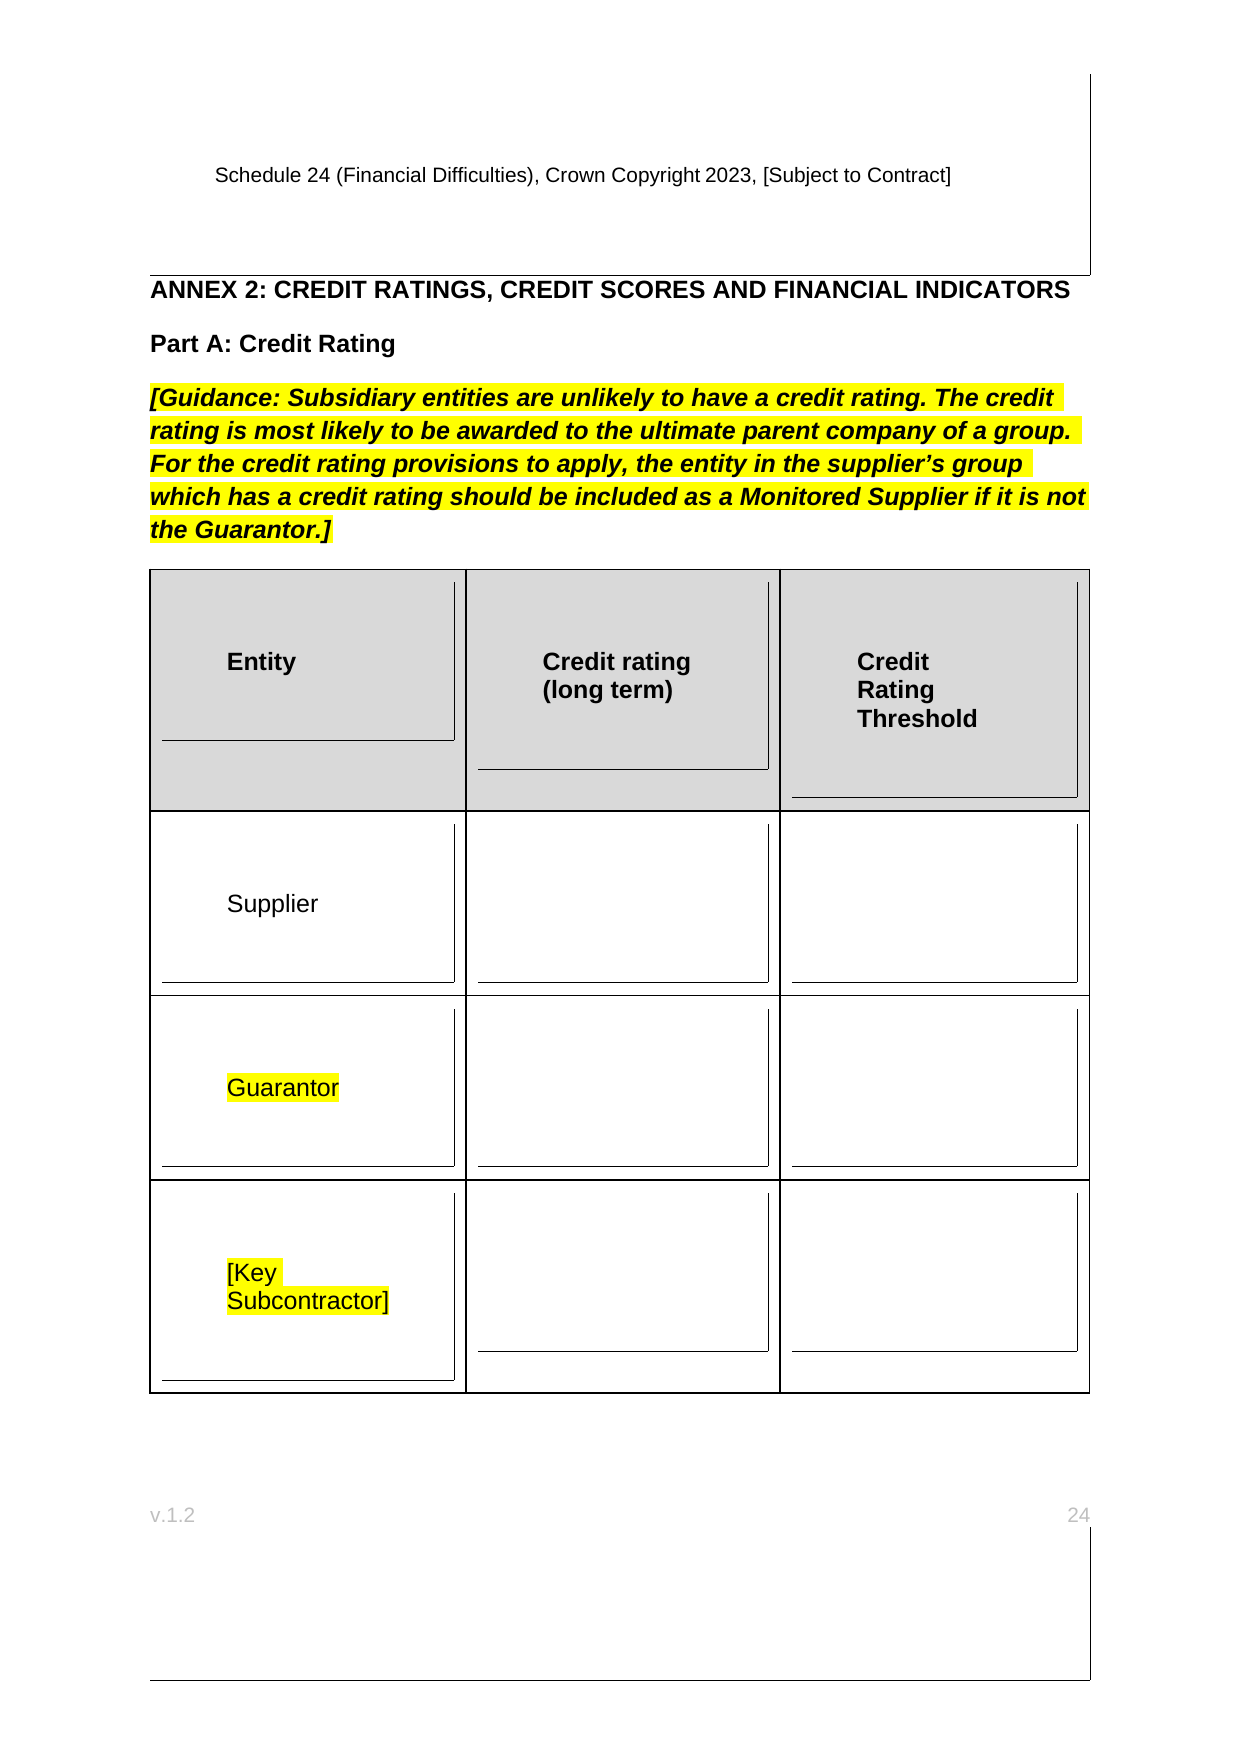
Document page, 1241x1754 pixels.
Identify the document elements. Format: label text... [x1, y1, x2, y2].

table_header Credit rating (long term) [467, 570, 779, 810]
table_cell [467, 1181, 779, 1392]
table_cell Guarantor [151, 996, 465, 1179]
text Part A: Credit Rating [150, 329, 1090, 357]
table_cell Supplier [151, 812, 465, 994]
table_cell [781, 1181, 1089, 1392]
table_header Entity [151, 570, 465, 810]
table_cell [781, 812, 1089, 994]
table_cell [Key Subcontractor] [151, 1181, 465, 1392]
table_cell [467, 996, 779, 1179]
text [Guidance: Subsidiary entities are unlikely to have a credit rating. The credit rating is most likely to be awarded to the ultimate parent company of a group. For the credit rating provisions to apply, the entity in the supplier’s group which has a credit rating should be included as a Monitored Supplier if it is not the Guarantor.] [150, 383, 1090, 543]
text ANNEX 2: CREDIT RATINGS, CREDIT SCORES AND FINANCIAL INDICATORS [150, 275, 1090, 304]
table_header Credit Rating Threshold [781, 570, 1089, 810]
table_cell [467, 812, 779, 994]
table_cell [781, 996, 1089, 1179]
